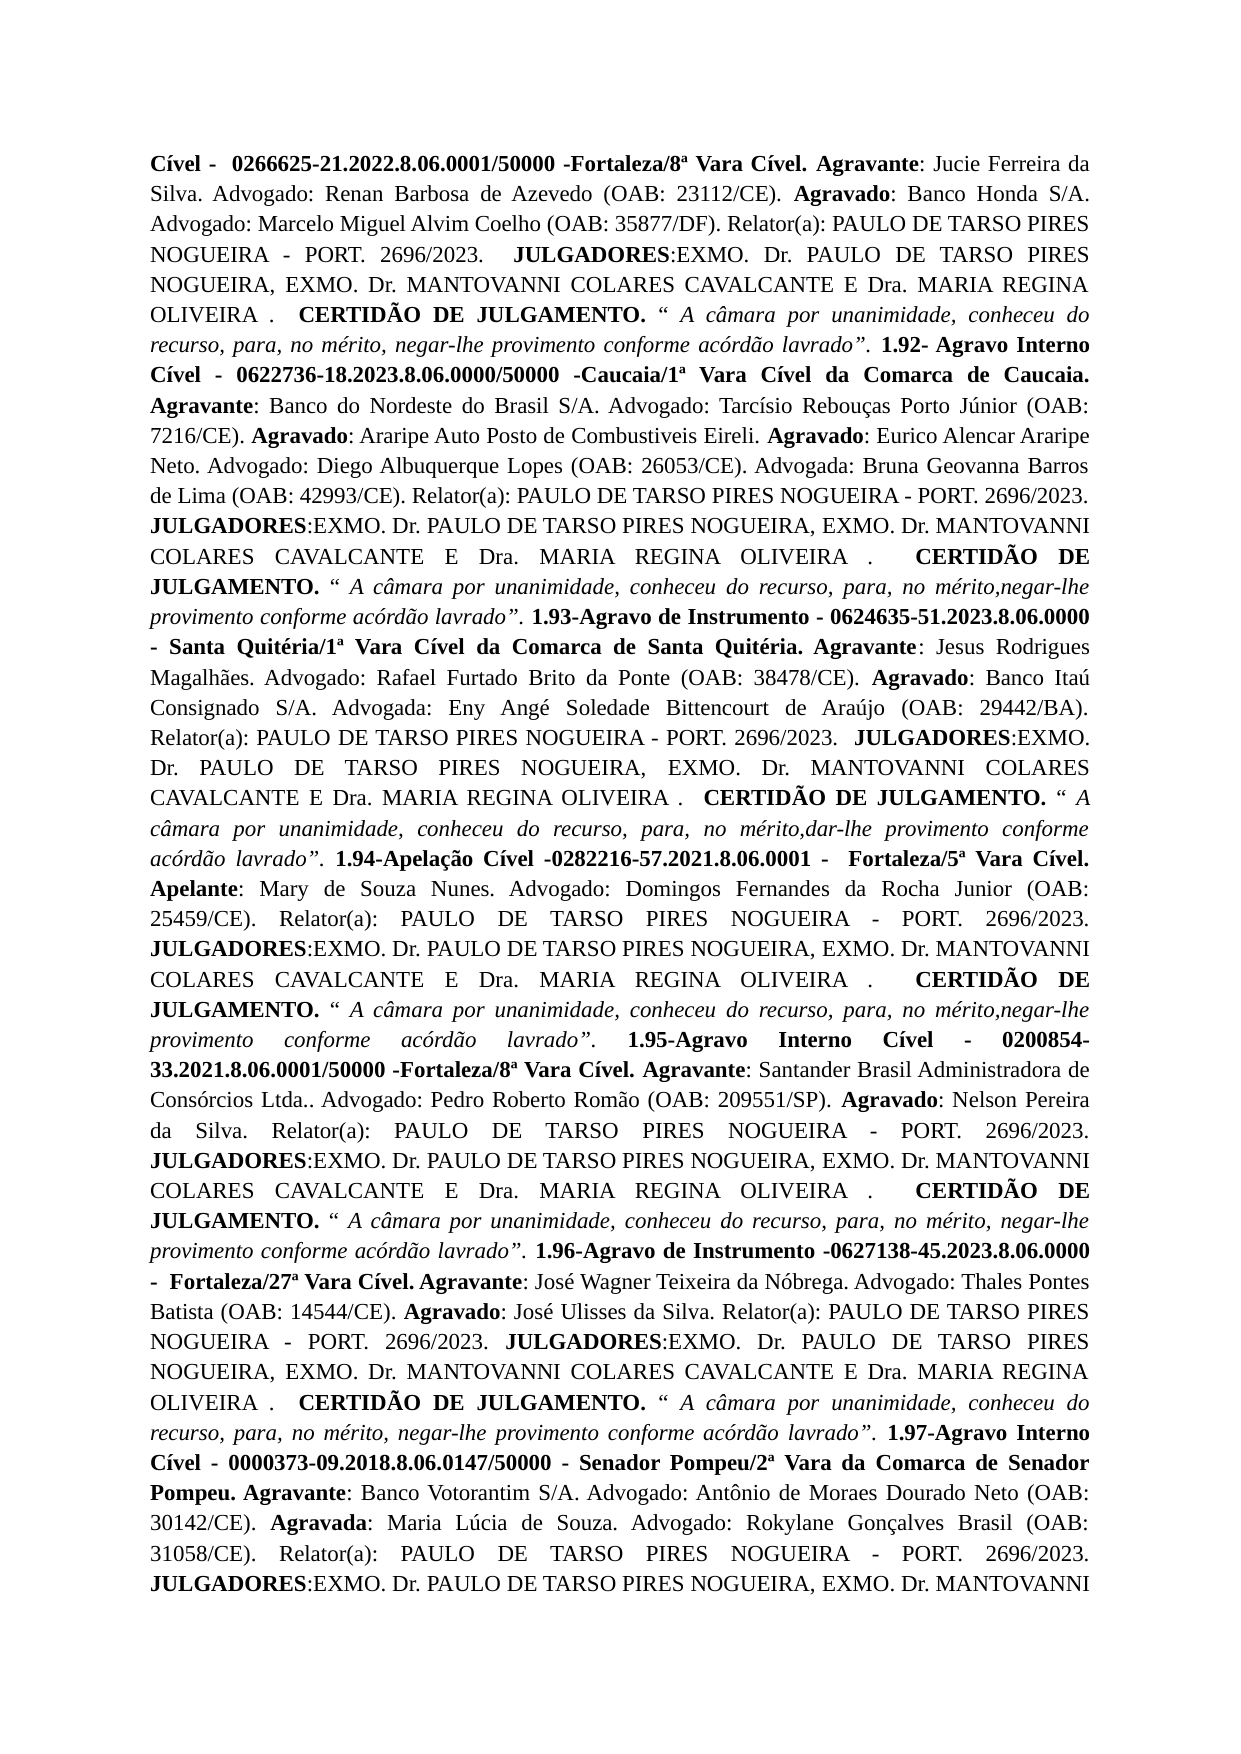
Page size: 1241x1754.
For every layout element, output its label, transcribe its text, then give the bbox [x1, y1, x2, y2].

text Cível - 0266625-21.2022.8.06.0001/50000 -Fortaleza/8ª Vara Cível. Agravante: Jucie Ferreira da Silva. Advogado: Renan Barbosa de Azevedo (OAB: 23112/CE). Agravado: Banco Honda S/A. Advogado: Marcelo Miguel Alvim Coelho (OAB: 35877/DF). Relator(a): PAULO DE TARSO PIRES NOGUEIRA - PORT. 2696/2023. JULGADORES:EXMO. Dr. PAULO DE TARSO PIRES NOGUEIRA, EXMO. Dr. MANTOVANNI COLARES CAVALCANTE E Dra. MARIA REGINA OLIVEIRA . CERTIDÃO DE JULGAMENTO. “ A câmara por unanimidade, conheceu do recurso, para, no mérito, negar-lhe provimento conforme acórdão lavrado”. 1.92- Agravo Interno Cível - 0622736-18.2023.8.06.0000/50000 -Caucaia/1ª Vara Cível da Comarca de Caucaia. Agravante: Banco do Nordeste do Brasil S/A. Advogado: Tarcísio Rebouças Porto Júnior (OAB: 7216/CE). Agravado: Araripe Auto Posto de Combustiveis Eireli. Agravado: Eurico Alencar Araripe Neto. Advogado: Diego Albuquerque Lopes (OAB: 26053/CE). Advogada: Bruna Geovanna Barros de Lima (OAB: 42993/CE). Relator(a): PAULO DE TARSO PIRES NOGUEIRA - PORT. 2696/2023. JULGADORES:EXMO. Dr. PAULO DE TARSO PIRES NOGUEIRA, EXMO. Dr. MANTOVANNI COLARES CAVALCANTE E Dra. MARIA REGINA OLIVEIRA . CERTIDÃO DE JULGAMENTO. “ A câmara por unanimidade, conheceu do recurso, para, no mérito,negar-lhe provimento conforme acórdão lavrado”. 1.93-Agravo de Instrumento - 0624635-51.2023.8.06.0000 - Santa Quitéria/1ª Vara Cível da Comarca de Santa Quitéria. Agravante: Jesus Rodrigues Magalhães. Advogado: Rafael Furtado Brito da Ponte (OAB: 38478/CE). Agravado: Banco Itaú Consignado S/A. Advogada: Eny Angé Soledade Bittencourt de Araújo (OAB: 29442/BA). Relator(a): PAULO DE TARSO PIRES NOGUEIRA - PORT. 2696/2023. JULGADORES:EXMO. Dr. PAULO DE TARSO PIRES NOGUEIRA, EXMO. Dr. MANTOVANNI COLARES CAVALCANTE E Dra. MARIA REGINA OLIVEIRA . CERTIDÃO DE JULGAMENTO. “ A câmara por unanimidade, conheceu do recurso, para, no mérito,dar-lhe provimento conforme acórdão lavrado”. 1.94-Apelação Cível -0282216-57.2021.8.06.0001 - Fortaleza/5ª Vara Cível. Apelante: Mary de Souza Nunes. Advogado: Domingos Fernandes da Rocha Junior (OAB: 25459/CE). Relator(a): PAULO DE TARSO PIRES NOGUEIRA - PORT. 2696/2023. JULGADORES:EXMO. Dr. PAULO DE TARSO PIRES NOGUEIRA, EXMO. Dr. MANTOVANNI COLARES CAVALCANTE E Dra. MARIA REGINA OLIVEIRA . CERTIDÃO DE JULGAMENTO. “ A câmara por unanimidade, conheceu do recurso, para, no mérito,negar-lhe provimento conforme acórdão lavrado”. 1.95-Agravo Interno Cível - 0200854-33.2021.8.06.0001/50000 -Fortaleza/8ª Vara Cível. Agravante: Santander Brasil Administradora de Consórcios Ltda.. Advogado: Pedro Roberto Romão (OAB: 209551/SP). Agravado: Nelson Pereira da Silva. Relator(a): PAULO DE TARSO PIRES NOGUEIRA - PORT. 2696/2023. JULGADORES:EXMO. Dr. PAULO DE TARSO PIRES NOGUEIRA, EXMO. Dr. MANTOVANNI COLARES CAVALCANTE E Dra. MARIA REGINA OLIVEIRA . CERTIDÃO DE JULGAMENTO. “ A câmara por unanimidade, conheceu do recurso, para, no mérito, negar-lhe provimento conforme acórdão lavrado”. 1.96-Agravo de Instrumento -0627138-45.2023.8.06.0000 - Fortaleza/27ª Vara Cível. Agravante: José Wagner Teixeira da Nóbrega. Advogado: Thales Pontes Batista (OAB: 14544/CE). Agravado: José Ulisses da Silva. Relator(a): PAULO DE TARSO PIRES NOGUEIRA - PORT. 2696/2023. JULGADORES:EXMO. Dr. PAULO DE TARSO PIRES NOGUEIRA, EXMO. Dr. MANTOVANNI COLARES CAVALCANTE E Dra. MARIA REGINA OLIVEIRA . CERTIDÃO DE JULGAMENTO. “ A câmara por unanimidade, conheceu do recurso, para, no mérito, negar-lhe provimento conforme acórdão lavrado”. 1.97-Agravo Interno Cível - 0000373-09.2018.8.06.0147/50000 - Senador Pompeu/2ª Vara da Comarca de Senador Pompeu. Agravante: Banco Votorantim S/A. Advogado: Antônio de Moraes Dourado Neto (OAB: 30142/CE). Agravada: Maria Lúcia de Souza. Advogado: Rokylane Gonçalves Brasil (OAB: 31058/CE). Relator(a): PAULO DE TARSO PIRES NOGUEIRA - PORT. 2696/2023. JULGADORES:EXMO. Dr. PAULO DE TARSO PIRES NOGUEIRA, EXMO. Dr. MANTOVANNI [150, 150, 1090, 1596]
